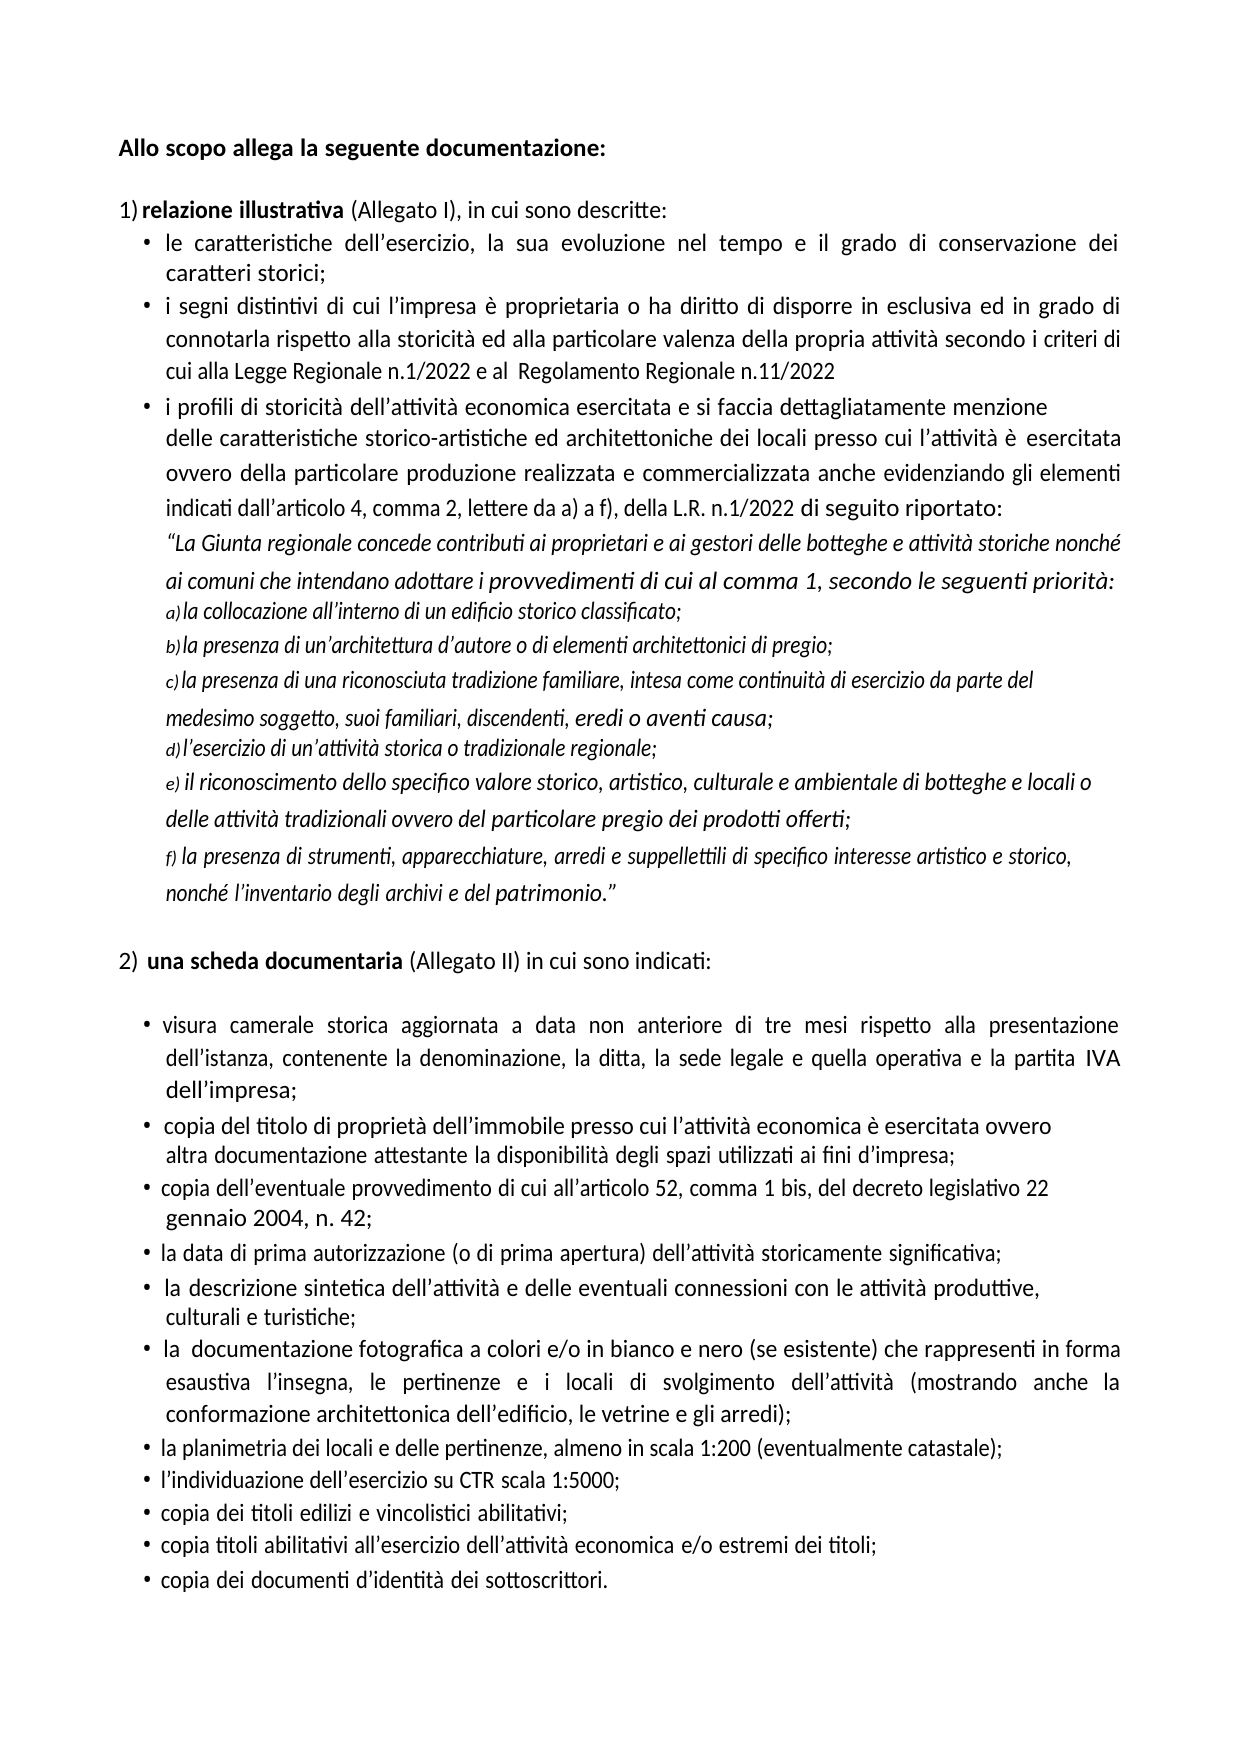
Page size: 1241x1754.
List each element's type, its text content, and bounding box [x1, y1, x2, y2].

list copia del titolo di proprietà dell’immobile presso cui l’attività economica è esercitata ovvero [142, 1106, 1138, 1141]
list la presenza di un’architettura d’autore o di elementi architettonici di pregio; [166, 629, 1138, 659]
list la descrizione sintetica dell’attività e delle eventuali connessioni con le attività produttive, [142, 1268, 1138, 1303]
list il riconoscimento dello specifico valore storico, artistico, culturale e ambientale di botteghe e locali o delle attività tradizionali ovvero del particolare pregio dei prodotti offerti; [166, 766, 1120, 833]
text “La Giunta regionale concede contributi ai proprietari e ai gestori delle botteghe e attività storiche nonché ai comuni che intendano adottare i provvedimenti di cui al comma 1, secondo le seguenti priorità: [166, 528, 1138, 596]
text delle caratteristiche storico-artistiche ed architettoniche dei locali presso cui l’attività è esercitata ovvero della particolare produzione realizzata e commercializzata anche evidenziando gli elementi indicati dall’articolo 4, comma 2, lettere da a) a f), della L.R. n.1/2022 di seguito riportato: [166, 422, 1121, 523]
list l’esercizio di un’attività storica o tradizionale regionale; [166, 739, 1138, 761]
list i profili di storicità dell’attività economica esercitata e si faccia dettagliatamente menzione [142, 387, 1138, 422]
list copia dei documenti d’identità dei sottoscrittori. [142, 1560, 1138, 1596]
subtitle Allo scopo allega la seguente documentazione: [118, 132, 1138, 163]
list le caratteristiche dell’esercizio, la sua evoluzione nel tempo e il grado di conservazione dei caratteri storici; [142, 225, 1120, 288]
list copia titoli abilitativi all’esercizio dell’attività economica e/o estremi dei titoli; [142, 1528, 1138, 1560]
list visura camerale storica aggiornata a data non anteriore di tre mesi rispetto alla presentazione dell’istanza, contenente la denominazione, la ditta, la sede legale e quella operativa e la partita IVA dell’impresa; [142, 1007, 1120, 1105]
list relazione illustrativa (Allegato I), in cui sono descritte: [118, 195, 1138, 224]
list copia dei titoli edilizi e vincolistici abilitativi; [142, 1495, 1138, 1528]
list l’individuazione dell’esercizio su CTR scala 1:5000; [142, 1462, 1138, 1495]
list copia dell’eventuale provvedimento di cui all’articolo 52, comma 1 bis, del decreto legislativo 22 gennaio 2004, n. 42; [142, 1169, 1120, 1233]
list la presenza di una riconosciuta tradizione familiare, intesa come continuità di esercizio da parte del medesimo soggetto, suoi familiari, discendenti, eredi o aventi causa; [166, 664, 1119, 732]
text altra documentazione attestante la disponibilità degli spazi utilizzati ai fini d’impresa; [166, 1141, 1138, 1169]
list i segni distintivi di cui l’impresa è proprietaria o ha diritto di disporre in esclusiva ed in grado di connotarla rispetto alla storicità ed alla particolare valenza della propria attività secondo i criteri di cui alla Legge Regionale n.1/2022 e al Regolamento Regionale n.11/2022 [142, 288, 1121, 386]
list la presenza di strumenti, apparecchiature, arredi e suppellettili di specifico interesse artistico e storico, nonché l’inventario degli archivi e del patrimonio.” [166, 840, 1118, 908]
list la documentazione fotografica a colori e/o in bianco e nero (se esistente) che rappresenti in forma esaustiva l’insegna, le pertinenze e i locali di svolgimento dell’attività (mostrando anche la conformazione architettonica dell’edificio, le vetrine e gli arredi); [142, 1331, 1121, 1429]
list la collocazione all’interno di un edificio storico classificato; [166, 603, 1138, 624]
text culturali e turistiche; [166, 1303, 1138, 1331]
list una scheda documentaria (Allegato II) in cui sono indicati: [118, 946, 1138, 976]
list la data di prima autorizzazione (o di prima apertura) dell’attività storicamente significativa; [142, 1233, 1138, 1268]
list la planimetria dei locali e delle pertinenze, almeno in scala 1:200 (eventualmente catastale); [142, 1430, 1138, 1462]
